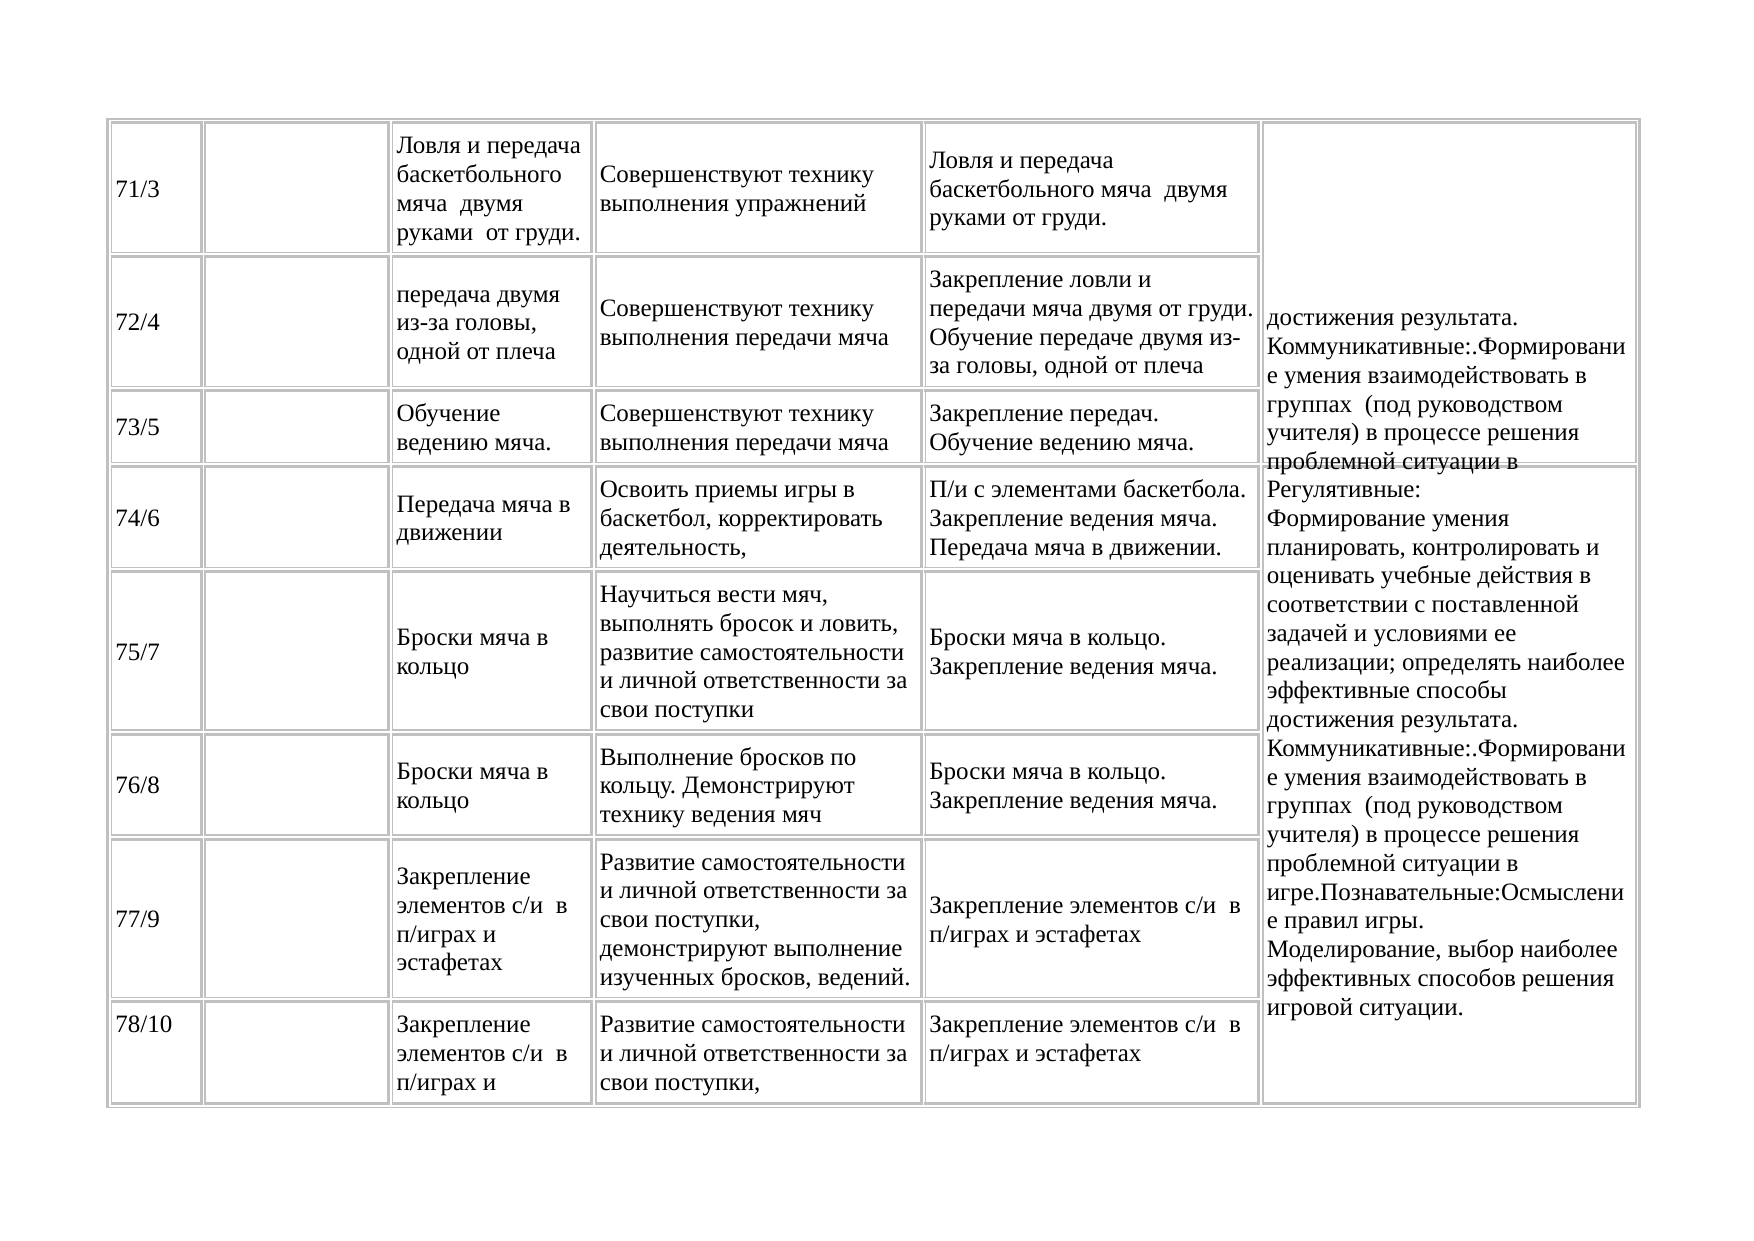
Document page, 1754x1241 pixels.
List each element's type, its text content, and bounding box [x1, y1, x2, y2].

table_cell 77/9 [112, 841, 200, 997]
table_cell Развитие самостоятельности и личной ответственности за свои поступки, демонстрируют выполнение изученных бросков, ведений. [597, 841, 920, 997]
table_cell 74/6 [112, 468, 200, 567]
table_cell Закрепление элементов с/и в п/играх и эстафетах [926, 1003, 1257, 1102]
table_cell [206, 258, 387, 386]
table_cell 76/8 [112, 736, 200, 834]
table_cell Передача мяча в движении [393, 468, 590, 567]
table_cell [206, 573, 387, 729]
table_cell 78/10 [112, 1003, 200, 1102]
table_cell [206, 392, 387, 462]
table_cell Развитие самостоятельности и личной ответственности за свои поступки, [597, 1003, 920, 1102]
table_cell Закрепление передач. Обучение ведению мяча. [926, 392, 1257, 462]
table_cell П/и с элементами баскетбола. Закрепление ведения мяча. Передача мяча в движении. [926, 468, 1257, 567]
table_cell 75/7 [112, 573, 200, 729]
table_cell Закрепление элементов с/и в п/играх и эстафетах [393, 841, 590, 997]
table_cell [206, 1003, 387, 1102]
table_cell Совершенствуют технику выполнения упражнений [597, 124, 920, 252]
table_cell Закрепление элементов с/и в п/играх и эстафетах [926, 841, 1257, 997]
table_cell 71/3 [112, 124, 200, 252]
table_cell Закрепление элементов с/и в п/играх и [393, 1003, 590, 1102]
table_cell 73/5 [112, 392, 200, 462]
table_cell Закрепление ловли и передачи мяча двумя от груди. Обучение передаче двумя из-за головы, одной от плеча [926, 258, 1257, 386]
table_cell Броски мяча в кольцо. Закрепление ведения мяча. [926, 736, 1257, 834]
table_cell [206, 124, 387, 252]
table_cell Ловля и передача баскетбольного мяча двумя руками от груди. [926, 124, 1257, 252]
table_cell Регулятивные: Формирование умения планировать, контролировать и оценивать учебные действия в соответствии с поставленной задачей и условиями ее реализации; определять наиболее эффективные способы достижения результата. Коммуникативные:.Формирование умения взаимодействовать в группах (под руководством учителя) в процессе решения проблемной ситуации в игре.Познавательные:Осмысление правил игры. Моделирование, выбор наиболее эффективных способов решения игровой ситуации. [1264, 468, 1635, 1102]
table_cell Броски мяча в кольцо [393, 573, 590, 729]
table_cell Научиться вести мяч, выполнять бросок и ловить, развитие самостоятельности и личной ответственности за свои поступки [597, 573, 920, 729]
table_cell Совершенствуют технику выполнения передачи мяча [597, 258, 920, 386]
table_cell [206, 468, 387, 567]
table_cell передача двумя из-за головы, одной от плеча [393, 258, 590, 386]
table_cell Совершенствуют технику выполнения передачи мяча [597, 392, 920, 462]
table_cell Обучение ведению мяча. [393, 392, 590, 462]
table_cell Броски мяча в кольцо [393, 736, 590, 834]
table_cell Освоить приемы игры в баскетбол, корректировать деятельность, [597, 468, 920, 567]
table_cell Ловля и передача баскетбольного мяча двумя руками от груди. [393, 124, 590, 252]
table_cell 72/4 [112, 258, 200, 386]
table_cell Выполнение бросков по кольцу. Демонстрируют технику ведения мяч [597, 736, 920, 834]
table_cell Регулятивные: Формирование умения планировать, контролировать и оценивать учебные действия в соответствии с поставленной задачей и условиями ее реализации; определять наиболее эффективные способы достижения результата. Коммуникативные:.Формирование умения взаимодействовать в группах (под руководством учителя) в процессе решения проблемной ситуации в игре.Познавательные:Осмысление правил игры. Моделирование, выбор наиболее эффективных способов решения игровой ситуации. [1264, 124, 1635, 462]
table_cell Броски мяча в кольцо. Закрепление ведения мяча. [926, 573, 1257, 729]
table_cell [206, 841, 387, 997]
table_cell [206, 736, 387, 834]
